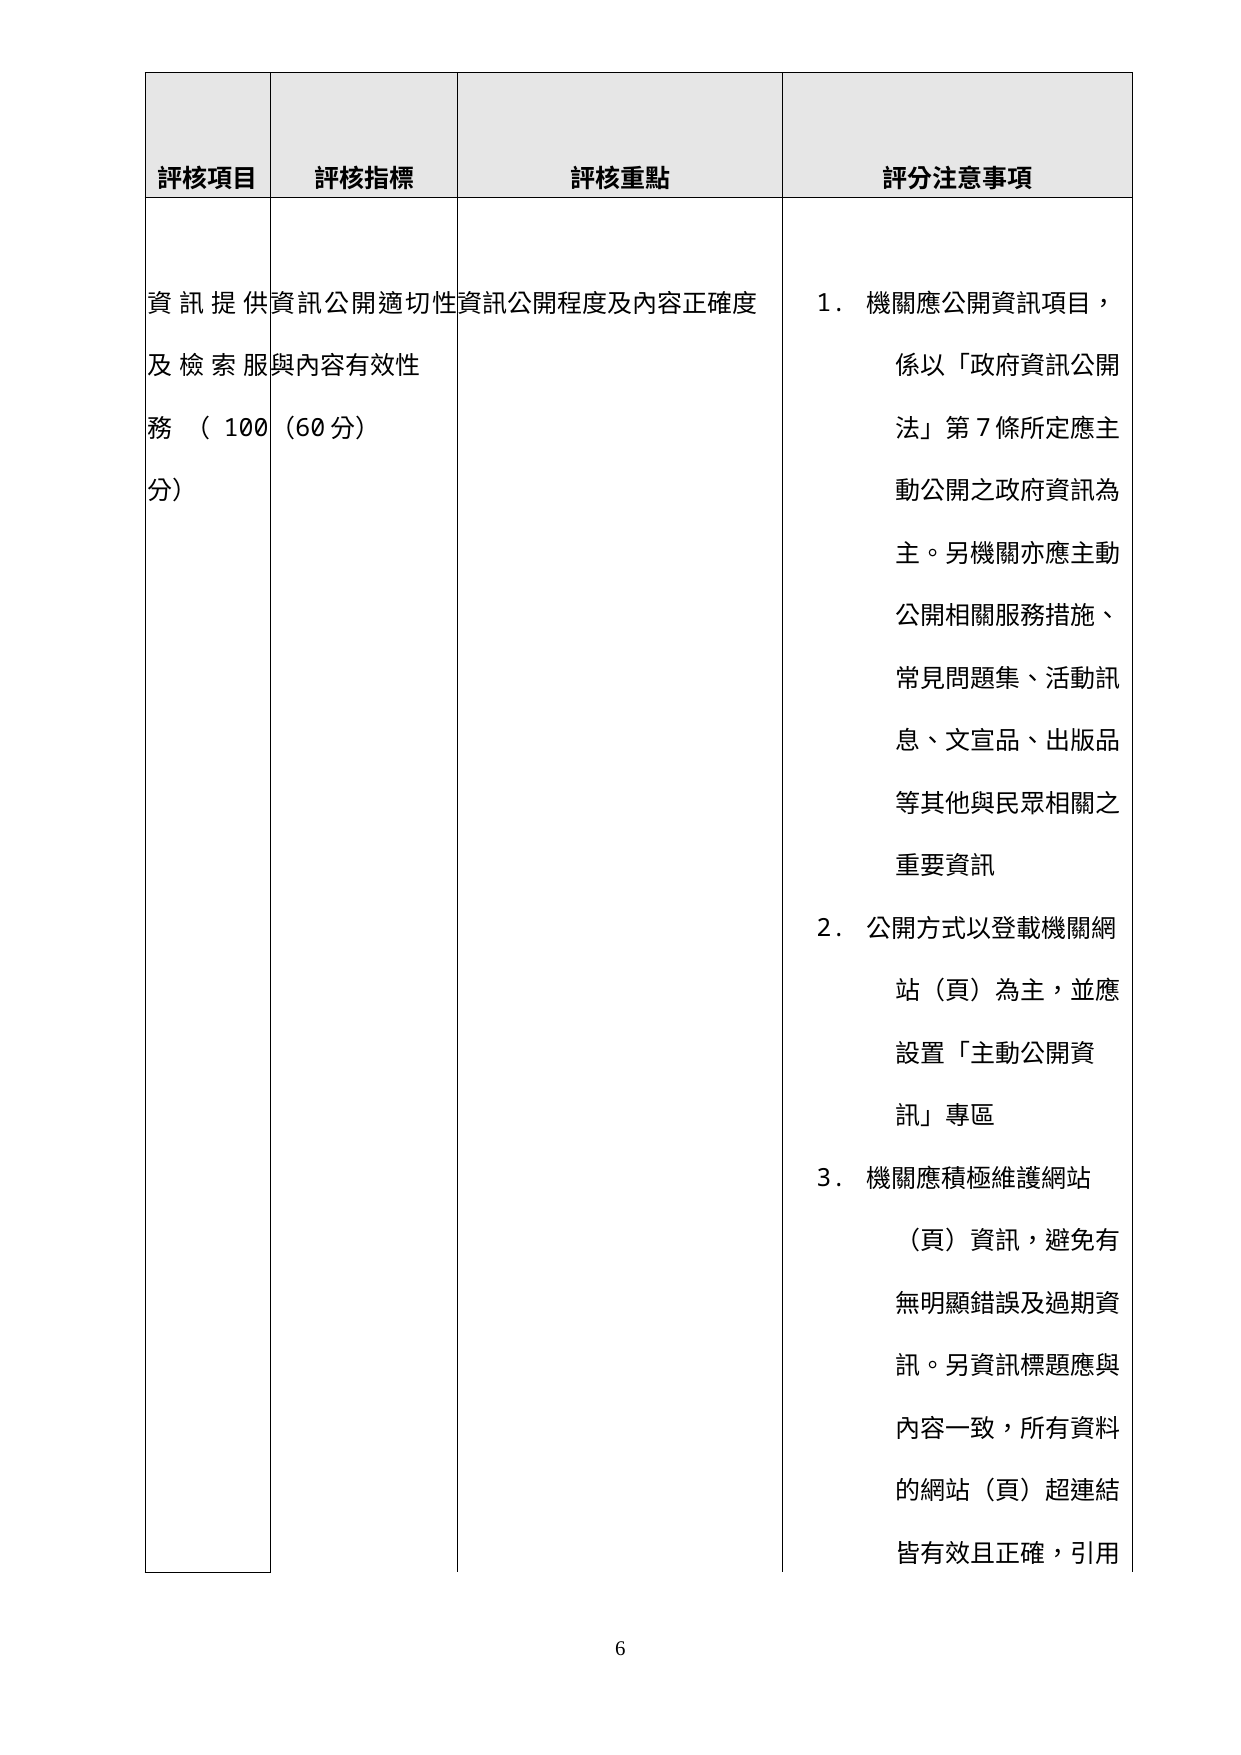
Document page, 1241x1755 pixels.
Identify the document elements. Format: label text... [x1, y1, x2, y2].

table_cell 資訊提供及檢索服務（100分） [146, 198, 270, 1572]
table_cell 資訊公開程度及內容正確度 [458, 198, 782, 1572]
table_cell 資訊公開適切性與內容有效性 （60分） [271, 198, 457, 1572]
table_header 評核指標 [271, 73, 457, 197]
table_header 評核項目 [146, 73, 270, 197]
table_header 評分注意事項 [783, 73, 1132, 197]
table_cell 機關應公開資訊項目，係以「政府資訊公開法」第7條所定應主動公開之政府資訊為主。另機關亦應主動公開相關服務措施、常見問題集、活動訊息、文宣品、出版品等其他與民眾相關之重要資訊 公開方式以登載機關網站（頁）為主，並應設置「主動公開資訊」專區 機關應積極維護網站（頁）資訊，避免有無明顯錯誤及過期資訊。另資訊標題應與內容一致，所有資料的網站（頁）超連結皆有效且正確，引用 [783, 198, 1132, 1572]
table_header 評核重點 [458, 73, 782, 197]
